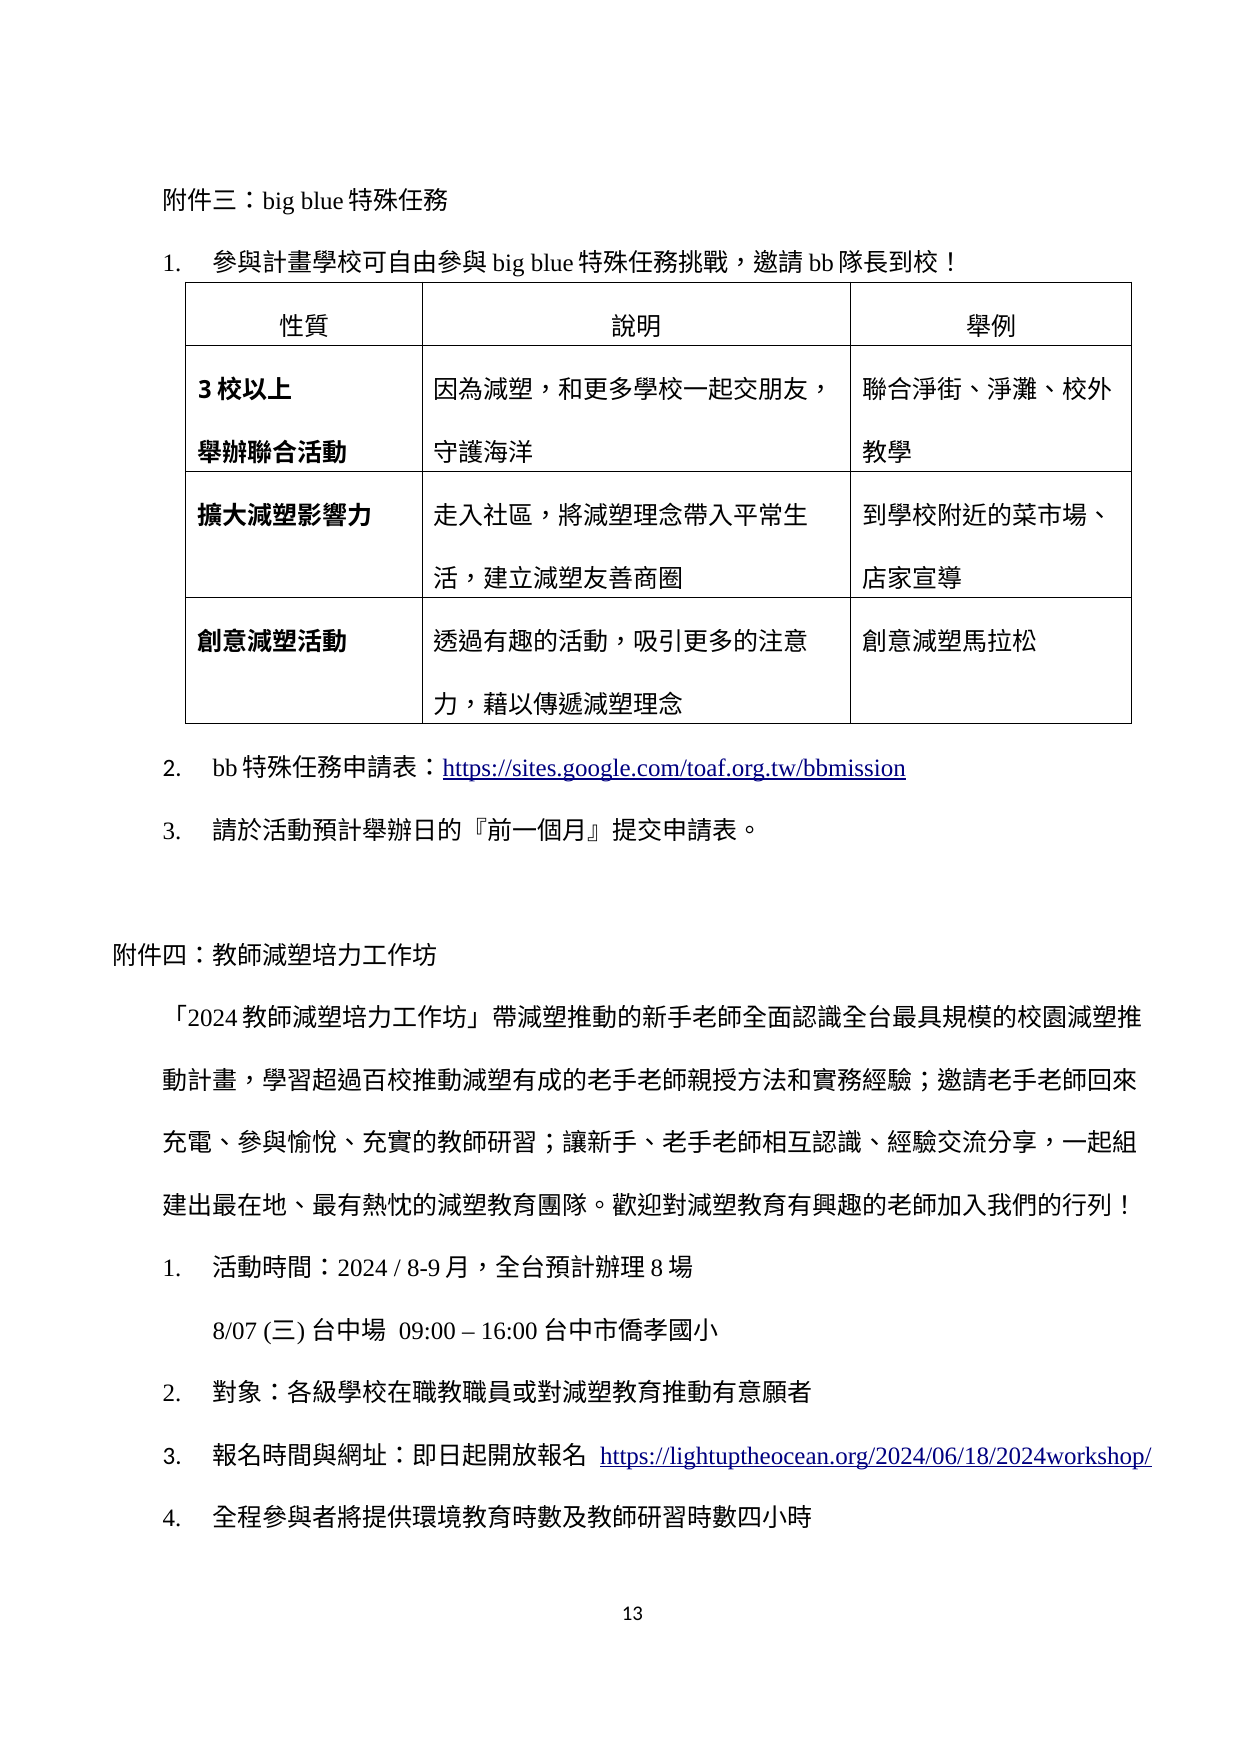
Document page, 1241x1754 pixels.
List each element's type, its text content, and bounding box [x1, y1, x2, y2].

table_cell 3校以上 舉辦聯合活動 [186, 346, 422, 471]
list 報名時間與網址：即日起開放報名 https://lightuptheocean.org/2024/06/18/2024workshop/ [162, 1412, 1152, 1474]
list 活動時間：2024 / 8-9月，全台預計辦理8場 [162, 1224, 1152, 1287]
list 參與計畫學校可自由參與big blue特殊任務挑戰，邀請bb隊長到校！ [162, 219, 1152, 282]
table_cell 創意減塑馬拉松 [851, 598, 1131, 723]
list 請於活動預計舉辦日的『前一個月』提交申請表。 [162, 787, 1152, 849]
table_cell 擴大減塑影響力 [186, 472, 422, 597]
table_header 說明 [423, 283, 850, 345]
table_header 舉例 [851, 283, 1131, 345]
table_cell 聯合淨街、淨灘、校外教學 [851, 346, 1131, 471]
text 8/07 (三) 台中場 09:00 – 16:00 台中市僑孝國小 [212, 1287, 1152, 1349]
text 「2024教師減塑培力工作坊」帶減塑推動的新手老師全面認識全台最具規模的校園減塑推動計畫，學習超過百校推動減塑有成的老手老師親授方法和實務經驗；邀請老手老師回來充電、參與愉悅、充實的教師研習；讓新手、老手老師相互認識、經驗交流分享，一起組建出最在地、最有熱忱的減塑教育團隊。歡迎對減塑教育有興趣的老師加入我們的行列！ [162, 974, 1152, 1224]
list 對象：各級學校在職教職員或對減塑教育推動有意願者 [162, 1349, 1152, 1412]
table_cell 到學校附近的菜市場、店家宣導 [851, 472, 1131, 597]
table_cell 創意減塑活動 [186, 598, 422, 723]
table_cell 因為減塑，和更多學校一起交朋友，守護海洋 [423, 346, 850, 471]
table_cell 透過有趣的活動，吸引更多的注意力，藉以傳遞減塑理念 [423, 598, 850, 723]
table_header 性質 [186, 283, 422, 345]
list 全程參與者將提供環境教育時數及教師研習時數四小時 [162, 1474, 1152, 1537]
text 附件四：教師減塑培力工作坊 [112, 912, 1152, 974]
text 附件三：big blue特殊任務 [162, 157, 1152, 219]
list bb特殊任務申請表：https://sites.google.com/toaf.org.tw/bbmission [162, 724, 1152, 787]
table_cell 走入社區，將減塑理念帶入平常生活，建立減塑友善商圈 [423, 472, 850, 597]
